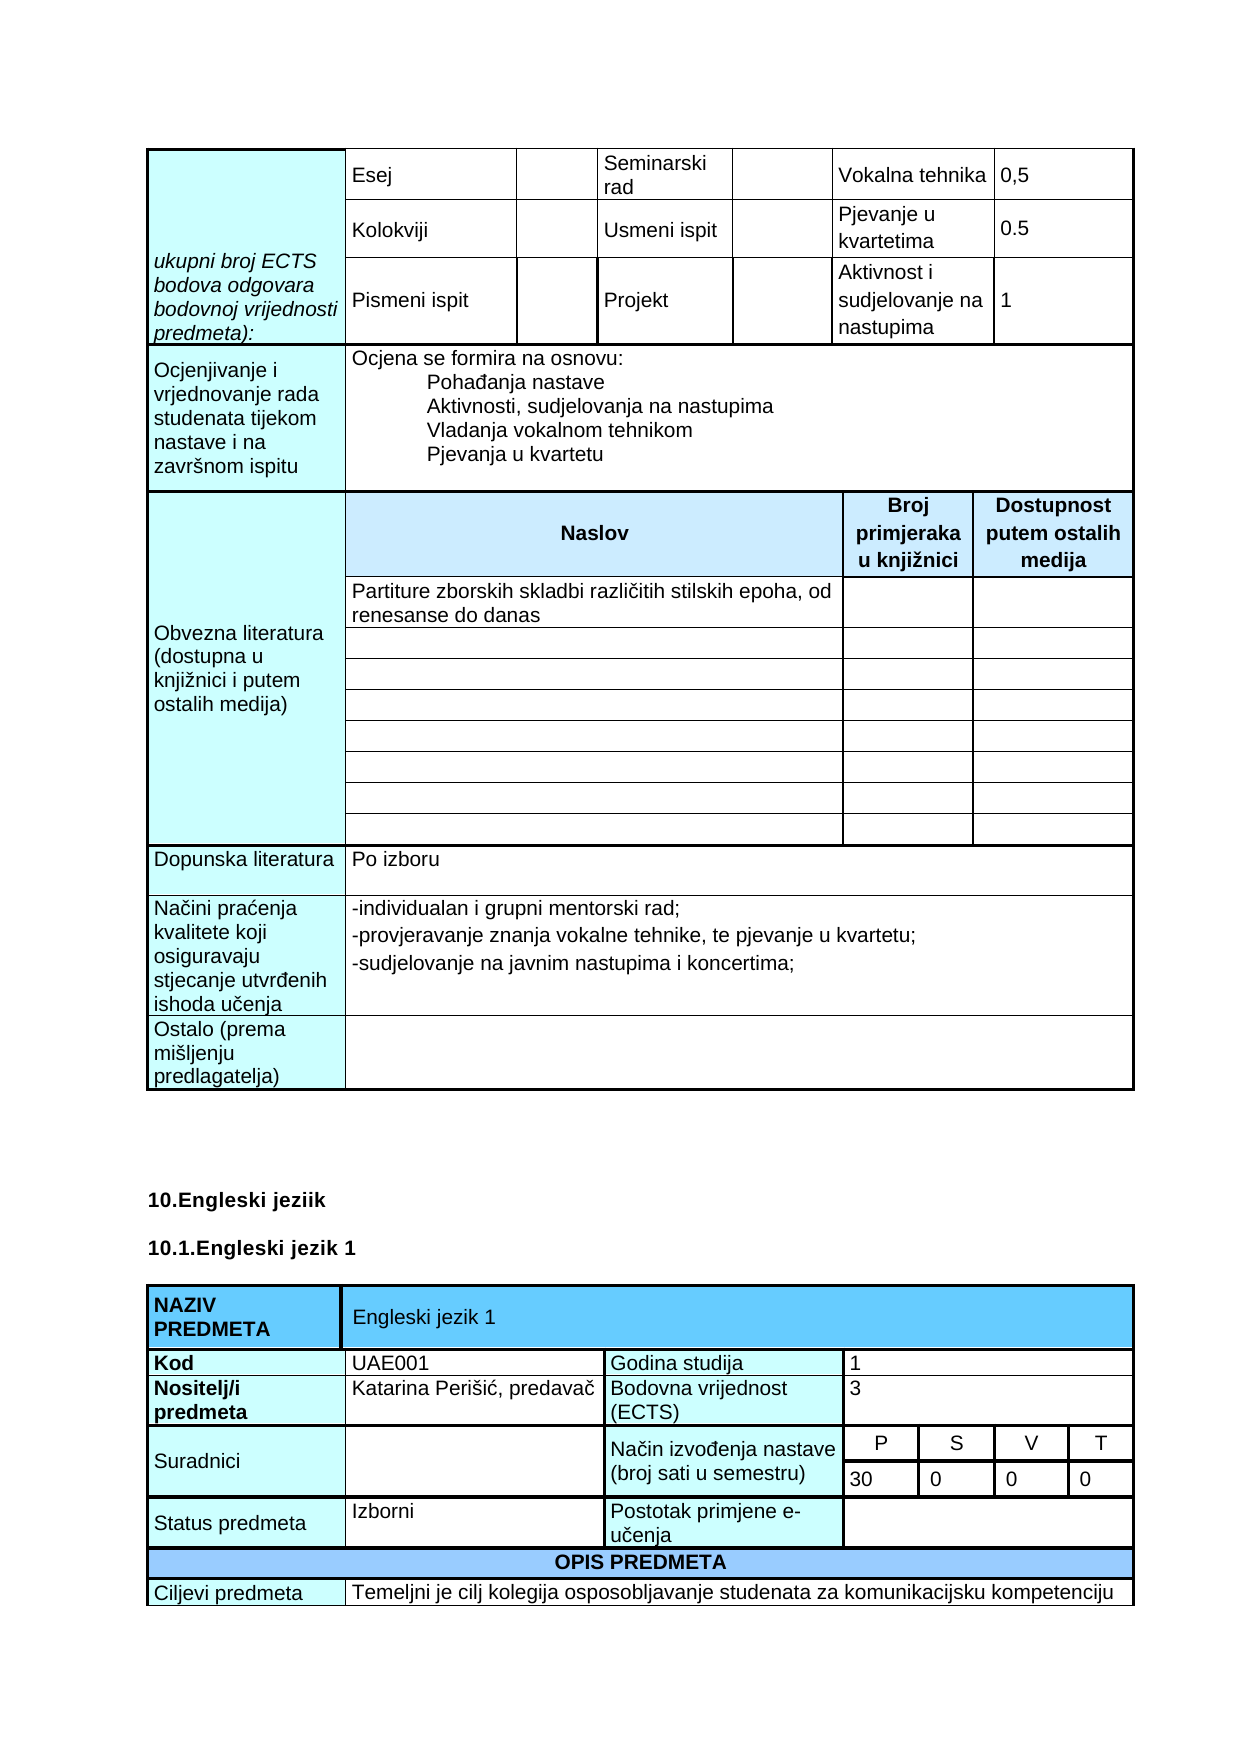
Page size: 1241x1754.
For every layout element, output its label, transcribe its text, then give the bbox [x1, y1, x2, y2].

table_cell [346, 1427, 603, 1495]
table_cell 30 [845, 1463, 917, 1495]
table_cell [974, 659, 1132, 689]
table_cell Aktivnost i sudjelovanje na nastupima [833, 258, 993, 343]
table_cell 0,5 [995, 149, 1132, 199]
table_header Engleski jezik 1 [343, 1287, 1132, 1347]
table_cell ukupni broj ECTS bodova odgovara bodovnoj vrijednosti predmeta): [149, 151, 345, 343]
table_cell Kod [149, 1351, 345, 1374]
table_cell Kolokviji [346, 200, 516, 257]
table_cell Ostalo (prema mišljenju predlagatelja) [149, 1016, 345, 1088]
table_cell [974, 690, 1132, 720]
table_cell 0.5 [995, 200, 1132, 257]
table_header NAZIV PREDMETA [149, 1287, 339, 1347]
table_cell Ciljevi predmeta [149, 1580, 345, 1605]
table_cell Načini praćenja kvalitete koji osiguravaju stjecanje utvrđenih ishoda učenja [149, 896, 345, 1015]
table_cell Postotak primjene e-učenja [606, 1499, 842, 1546]
table_cell 1 [995, 258, 1132, 343]
table_cell [844, 690, 972, 720]
text 10.1.Engleski jezik 1 [148, 1236, 1093, 1260]
table_cell [517, 149, 597, 199]
table_cell [346, 690, 842, 720]
table_cell [974, 721, 1132, 751]
table_cell [517, 200, 597, 257]
table_cell Dostupnost putem ostalih medija [974, 493, 1132, 576]
table_cell Bodovna vrijednost (ECTS) [606, 1376, 842, 1423]
table_cell [346, 814, 842, 843]
table_cell [346, 721, 842, 751]
table_cell Status predmeta [149, 1499, 345, 1546]
table_cell Pjevanje u kvartetima [833, 200, 994, 257]
table_cell Dopunska literatura [149, 847, 345, 894]
table_cell Izborni [346, 1499, 603, 1546]
table_cell Projekt [599, 258, 732, 343]
table_cell Pismeni ispit [346, 258, 516, 343]
table_cell [346, 659, 842, 689]
table_cell V [996, 1427, 1067, 1459]
table_cell [518, 258, 596, 343]
table_cell [844, 752, 972, 782]
table_cell UAE001 [346, 1351, 603, 1374]
table_cell 0 [1070, 1463, 1132, 1495]
table_cell Broj primjeraka u knjižnici [844, 493, 972, 576]
table_cell Katarina Perišić, predavač [346, 1376, 603, 1423]
table_cell Nositelj/i predmeta [149, 1376, 345, 1423]
table_cell [974, 578, 1132, 627]
table_cell Ocjena se formira na osnovu: Pohađanja nastave Aktivnosti, sudjelovanja na nastupima Vladanja vokalnom tehnikom Pjevanja u kvartetu [346, 346, 1132, 490]
table_cell 3 [845, 1376, 1132, 1423]
table_cell Naslov [346, 493, 842, 576]
table_cell 1 [845, 1351, 1132, 1374]
table_cell [733, 200, 832, 257]
table_cell Po izboru [346, 847, 1132, 894]
table_cell OPIS PREDMETA [149, 1550, 1132, 1577]
table_cell [974, 752, 1132, 782]
table_cell [974, 628, 1132, 658]
table_cell Esej [346, 149, 516, 199]
table_cell [974, 783, 1132, 812]
table_cell [844, 814, 972, 843]
table_cell Obvezna literatura (dostupna u knjižnici i putem ostalih medija) [149, 493, 345, 843]
table_cell P [845, 1427, 917, 1459]
text 10.Engleski jeziik [148, 1188, 1093, 1212]
table_cell [974, 814, 1132, 843]
table_cell [346, 628, 842, 658]
table_cell [733, 149, 832, 199]
table_cell [346, 783, 842, 812]
table_cell [845, 1499, 1132, 1546]
table_cell -individualan i grupni mentorski rad; -provjeravanje znanja vokalne tehnike, te pjevanje u kvartetu; -sudjelovanje na javnim nastupima i koncertima; [346, 896, 1132, 1015]
table_cell [844, 721, 972, 751]
table_cell Suradnici [149, 1427, 345, 1495]
table_cell Ocjenjivanje i vrjednovanje rada studenata tijekom nastave i na završnom ispitu [149, 346, 345, 490]
table_cell Partiture zborskih skladbi različitih stilskih epoha, od renesanse do danas [346, 577, 842, 627]
table_cell Seminarski rad [598, 149, 732, 199]
table_cell T [1070, 1427, 1132, 1459]
table_cell Vokalna tehnika [833, 149, 994, 199]
table_cell [734, 258, 831, 343]
table_cell 0 [996, 1463, 1067, 1495]
table_cell [844, 783, 972, 812]
table_cell Način izvođenja nastave (broj sati u semestru) [606, 1427, 842, 1495]
table_cell [346, 752, 842, 782]
table_cell Godina studija [606, 1351, 842, 1374]
table_cell S [920, 1427, 993, 1459]
table_cell Usmeni ispit [598, 200, 732, 257]
table_cell [844, 628, 972, 658]
table_cell Temeljni je cilj kolegija osposobljavanje studenata za komunikacijsku kompetenciju [346, 1580, 1132, 1605]
table_cell [844, 578, 972, 627]
table_cell 0 [920, 1463, 993, 1495]
table_cell [346, 1016, 1132, 1088]
table_cell [844, 659, 972, 689]
